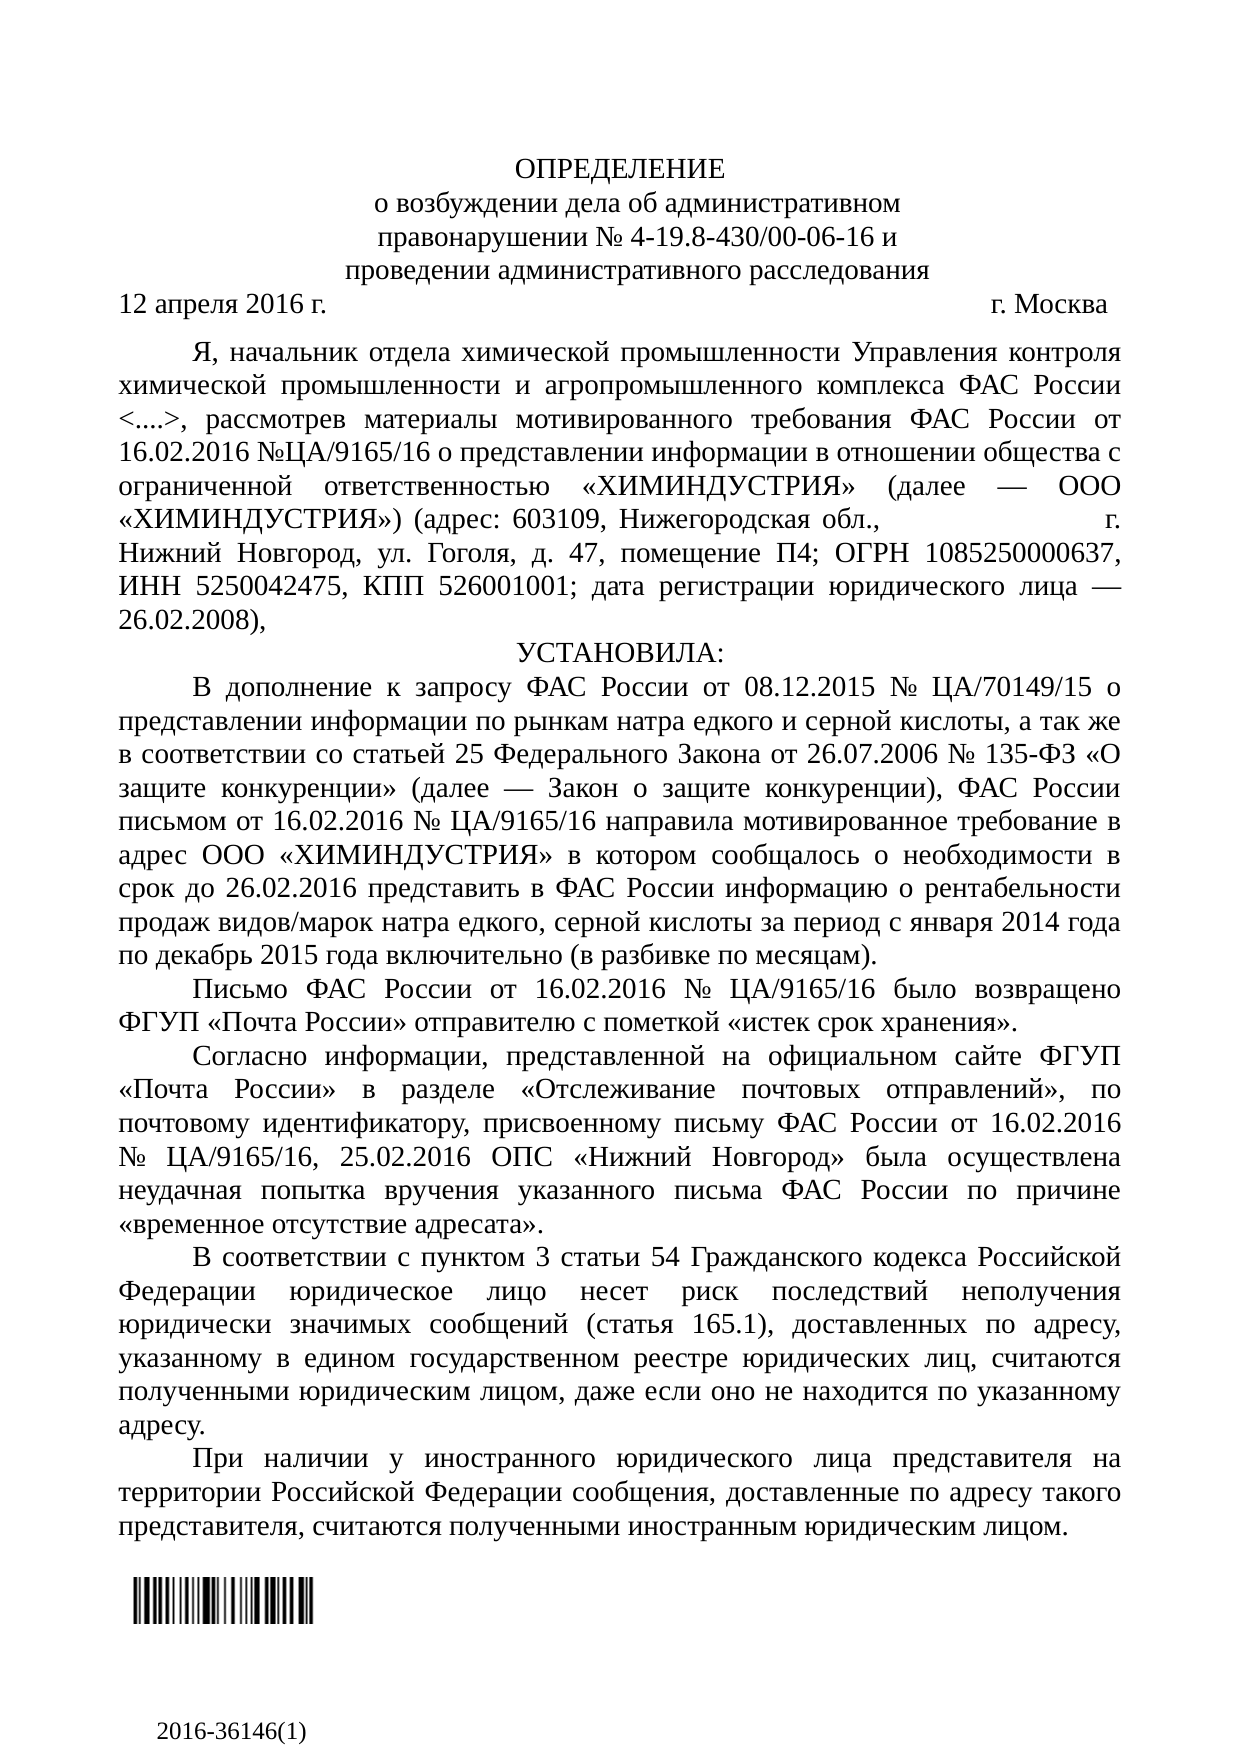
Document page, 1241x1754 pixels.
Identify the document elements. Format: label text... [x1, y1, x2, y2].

text о возбуждении дела об административном правонарушении № 4-19.8-430/00-06-16 и проведении административного расследования [307, 185, 967, 286]
text В соответствии с пунктом 3 статьи 54 Гражданского кодекса Российской Федерации юридическое лицо несет риск последствий неполучения юридически значимых сообщений (статья 165.1), доставленных по адресу, указанному в едином государственном реестре юридических лиц, считаются полученными юридическим лицом, даже если оно не находится по указанному адресу. [118, 1239, 1122, 1441]
text ОПРЕДЕЛЕНИЕ [118, 152, 1122, 185]
text Я, начальник отдела химической промышленности Управления контроля химической промышленности и агропромышленного комплекса ФАС России <....>, рассмотрев материалы мотивированного требования ФАС России от 16.02.2016 №ЦА/9165/16 о представлении информации в отношении общества с ограниченной ответственностью «ХИМИНДУСТРИЯ» (далее — ООО «ХИМИНДУСТРИЯ») (адрес: 603109, Нижегородская обл., г. Нижний Новгород, ул. Гоголя, д. 47, помещение П4; ОГРН 1085250000637, ИНН 5250042475, КПП 526001001; дата регистрации юридического лица — 26.02.2008), [118, 334, 1122, 636]
text УСТАНОВИЛА: [118, 636, 1122, 669]
text Согласно информации, представленной на официальном сайте ФГУП «Почта России» в разделе «Отслеживание почтовых отправлений», по почтовому идентификатору, присвоенному письму ФАС России от 16.02.2016 № ЦА/9165/16, 25.02.2016 ОПС «Нижний Новгород» была осуществлена неудачная попытка вручения указанного письма ФАС России по причине «временное отсутствие адресата». [118, 1038, 1122, 1239]
text При наличии у иностранного юридического лица представителя на территории Российской Федерации сообщения, доставленные по адресу такого представителя, считаются полученными иностранным юридическим лицом. [118, 1441, 1122, 1541]
text Письмо ФАС России от 16.02.2016 № ЦА/9165/16 было возвращено ФГУП «Почта России» отправителю с пометкой «истек срок хранения». [118, 971, 1122, 1038]
text 12 апреля 2016 г. г. Москва [118, 286, 1122, 319]
picture [118, 1577, 331, 1624]
text В дополнение к запросу ФАС России от 08.12.2015 № ЦА/70149/15 о представлении информации по рынкам натра едкого и серной кислоты, а так же в соответствии со статьей 25 Федерального Закона от 26.07.2006 № 135-ФЗ «О защите конкуренции» (далее — Закон о защите конкуренции), ФАС России письмом от 16.02.2016 № ЦА/9165/16 направила мотивированное требование в адрес ООО «ХИМИНДУСТРИЯ» в котором сообщалось о необходимости в срок до 26.02.2016 представить в ФАС России информацию о рентабельности продаж видов/марок натра едкого, серной кислоты за период с января 2014 года по декабрь 2015 года включительно (в разбивке по месяцам). [118, 669, 1122, 971]
